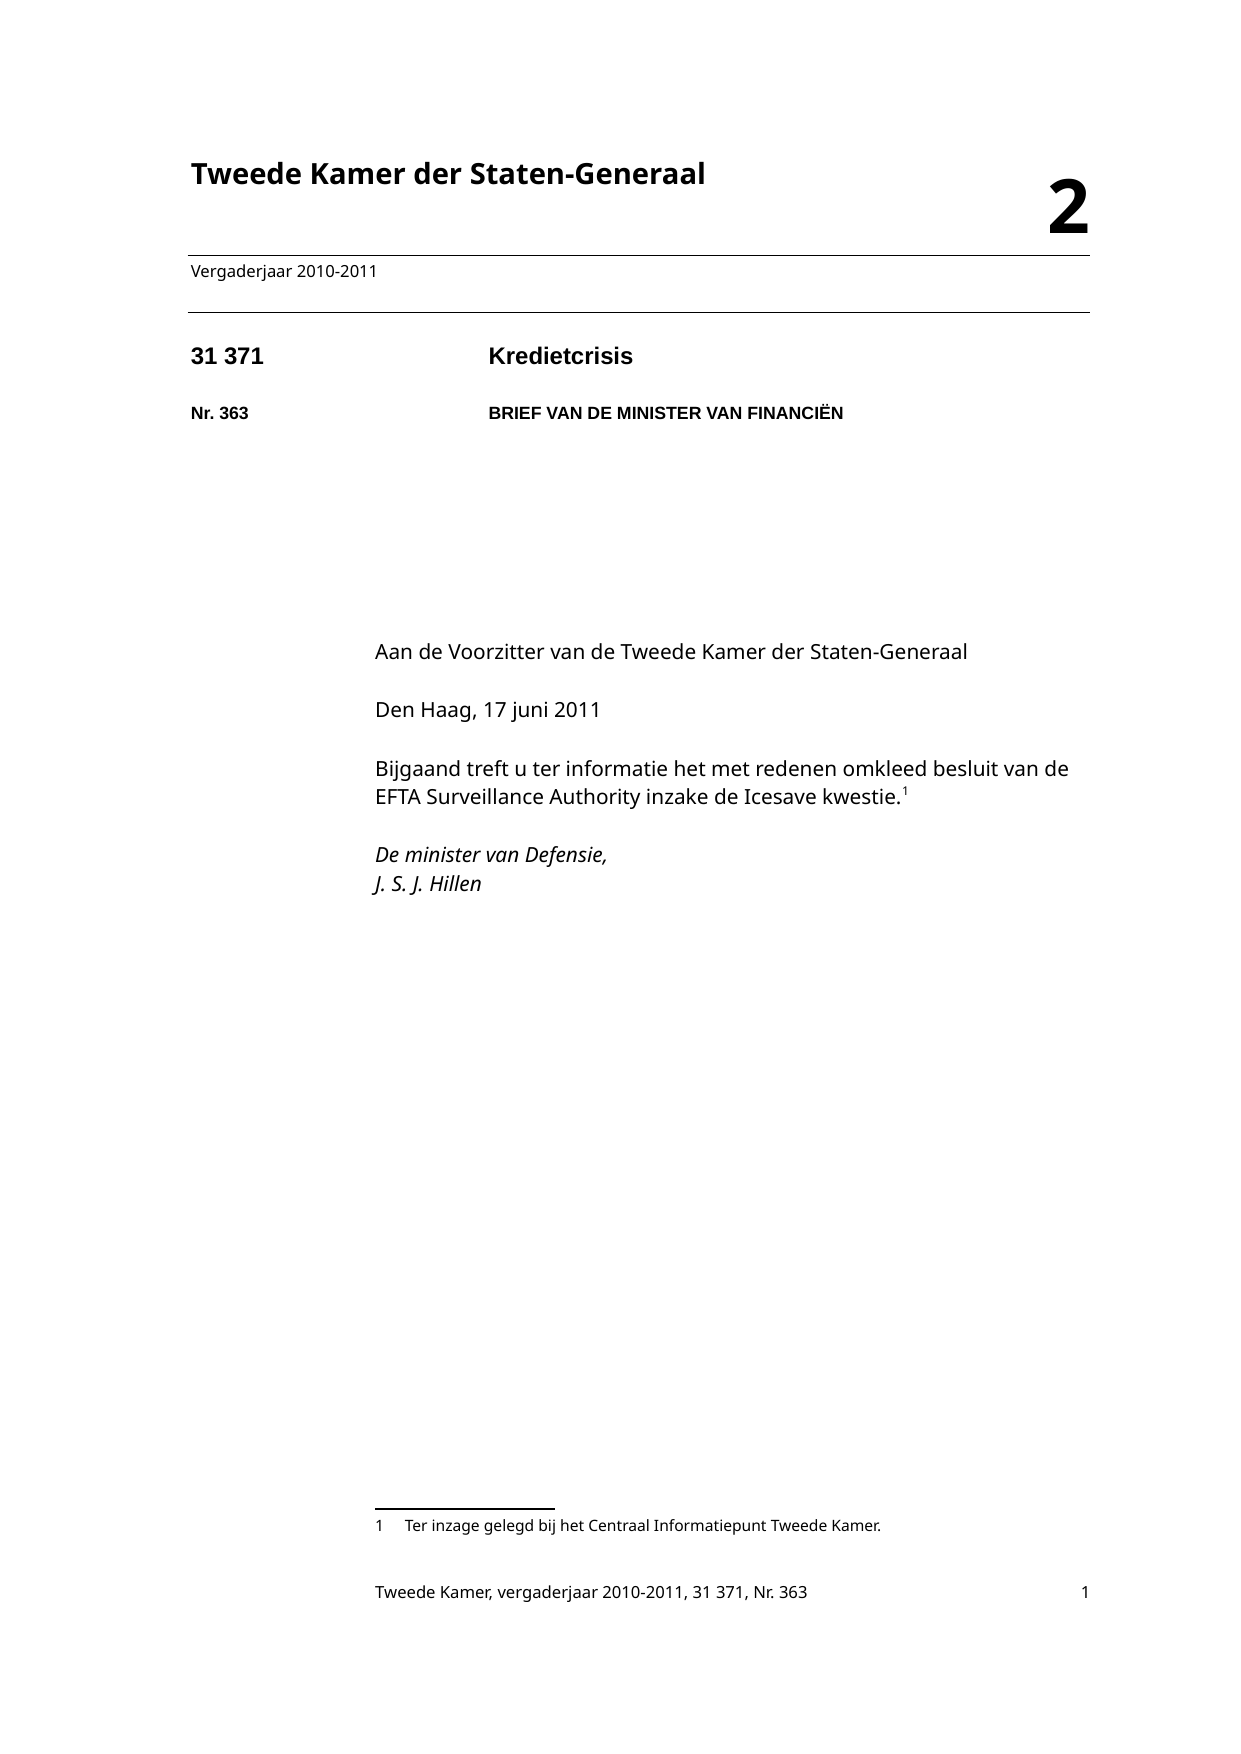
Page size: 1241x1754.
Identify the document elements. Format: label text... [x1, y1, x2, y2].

table_cell Vergaderjaar 2010-2011 [188, 256, 485, 312]
text J. S. J. Hillen [375, 869, 1090, 897]
text Bijgaand treft u ter informatie het met redenen omkleed besluit van de EFTA Surveillance Authority inzake de Icesave kwestie. [375, 754, 1090, 811]
text De minister van Defensie, [375, 841, 1090, 869]
text Den Haag, 17 juni 2011 [375, 695, 1090, 724]
table_cell [188, 313, 485, 339]
table_cell BRIEF VAN DE MINISTER VAN FINANCIËN [485, 399, 1090, 518]
table_cell Nr. 363 [188, 399, 485, 518]
text Ter inzage gelegd bij het Centraal Informatiepunt Tweede Kamer. [375, 1508, 1090, 1536]
table_cell [485, 256, 1090, 312]
text Aan de Voorzitter van de Tweede Kamer der Staten-Generaal [375, 637, 1090, 665]
table_cell [485, 313, 1090, 339]
table_cell 31 371 [188, 339, 485, 399]
table_header 2 [910, 150, 1090, 255]
table_header Tweede Kamer der Staten-Generaal [188, 150, 909, 255]
table_cell Kredietcrisis [485, 339, 1090, 399]
